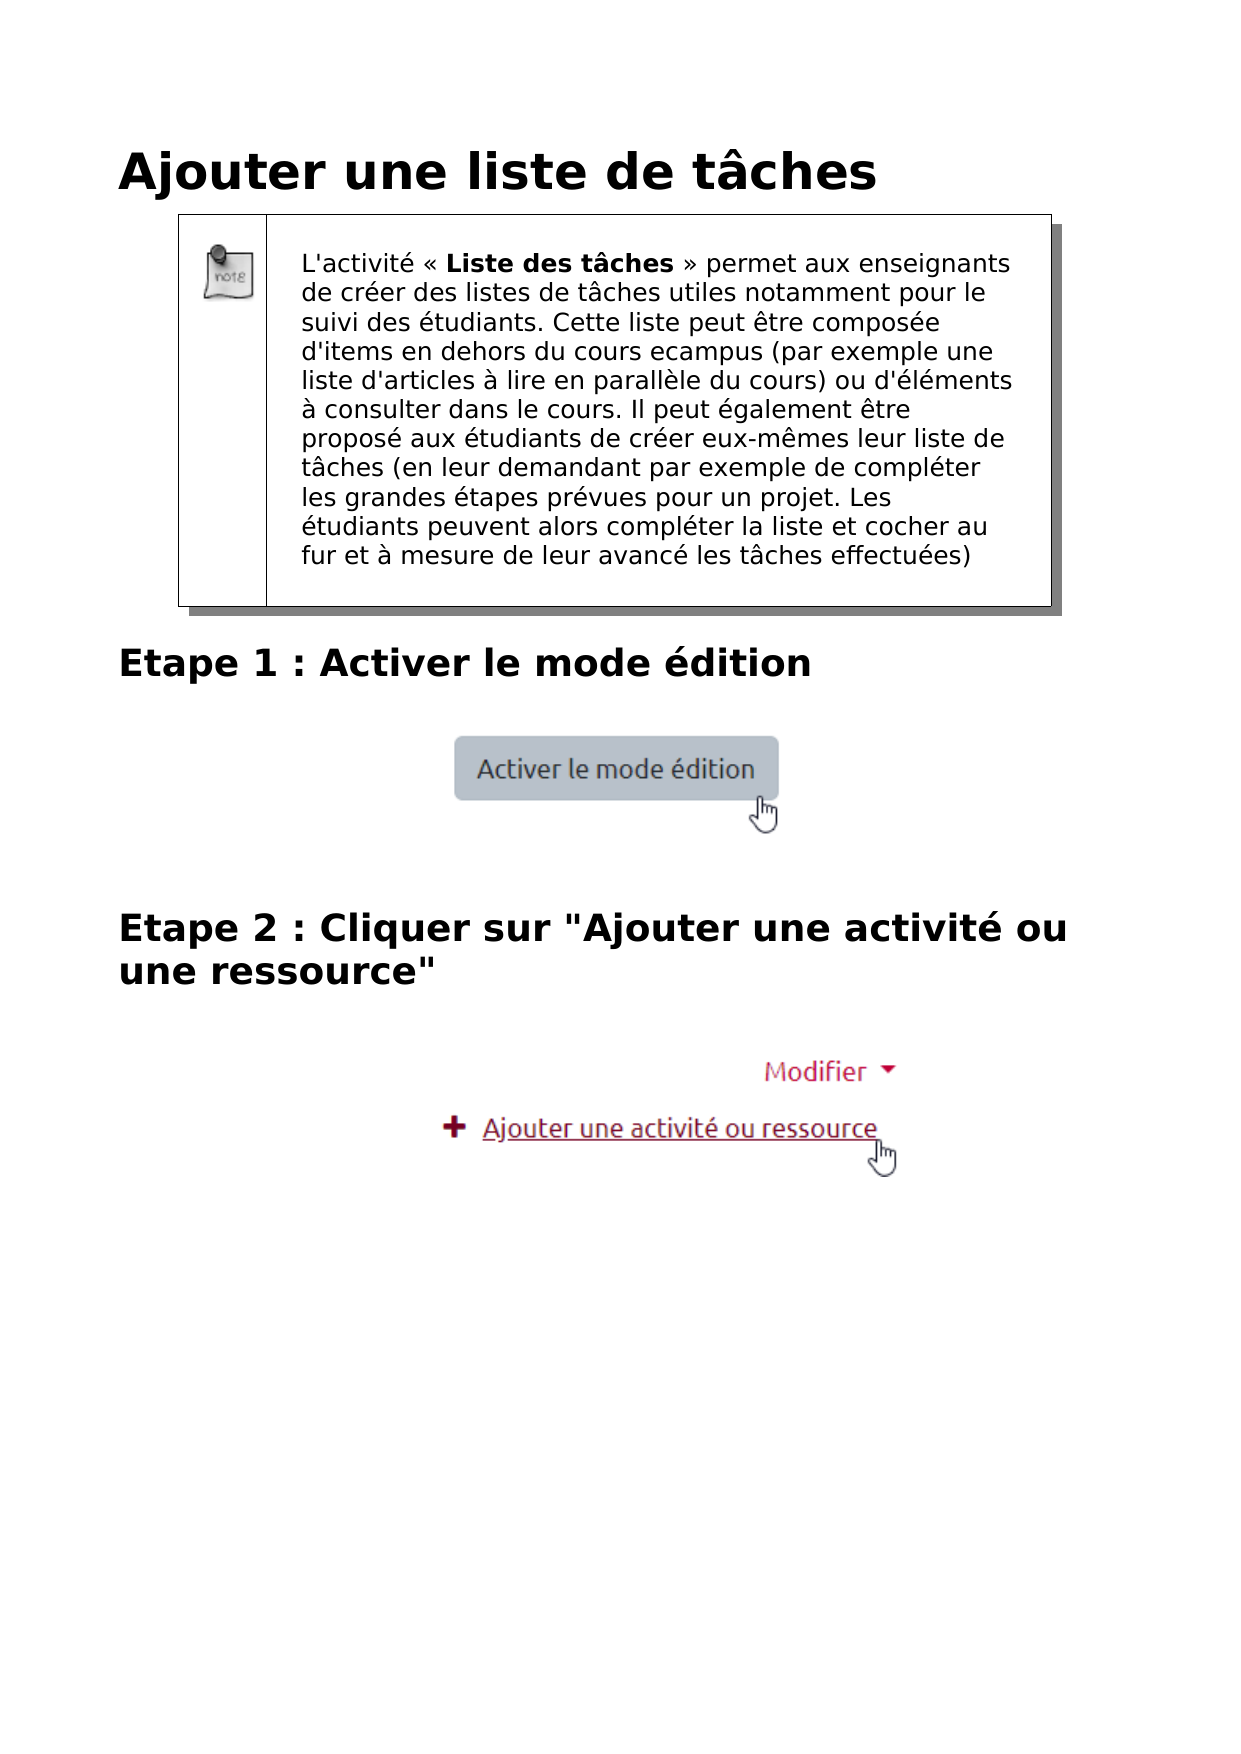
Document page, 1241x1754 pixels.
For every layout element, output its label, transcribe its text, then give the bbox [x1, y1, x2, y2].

subtitle Etape 1 : Activer le mode édition [118, 641, 1122, 685]
subtitle Ajouter une liste de tâches [118, 143, 1122, 201]
picture [190, 237, 266, 313]
subtitle Etape 2 : Cliquer sur "Ajouter une activité ou une ressource" [118, 906, 1122, 994]
table_header [179, 215, 266, 606]
picture [428, 697, 812, 840]
table_header L'activité ­« Liste des tâches » permet aux enseignants de créer des listes de tâches utiles notamment pour le suivi des étudiants. Cette liste peut être composée d'items en dehors du cours ecampus (par exemple une liste d'articles à lire en parallèle du cours) ou d'éléments à consulter dans le cours. Il peut également être proposé aux étudiants de créer eux-mêmes leur liste de tâches (en leur demandant par exemple de compléter les grandes étapes prévues pour un projet. Les étudiants peuvent alors compléter la liste et cocher au fur et à mesure de leur avancé les tâches effectuées) [267, 215, 1051, 606]
picture [303, 1006, 937, 1177]
